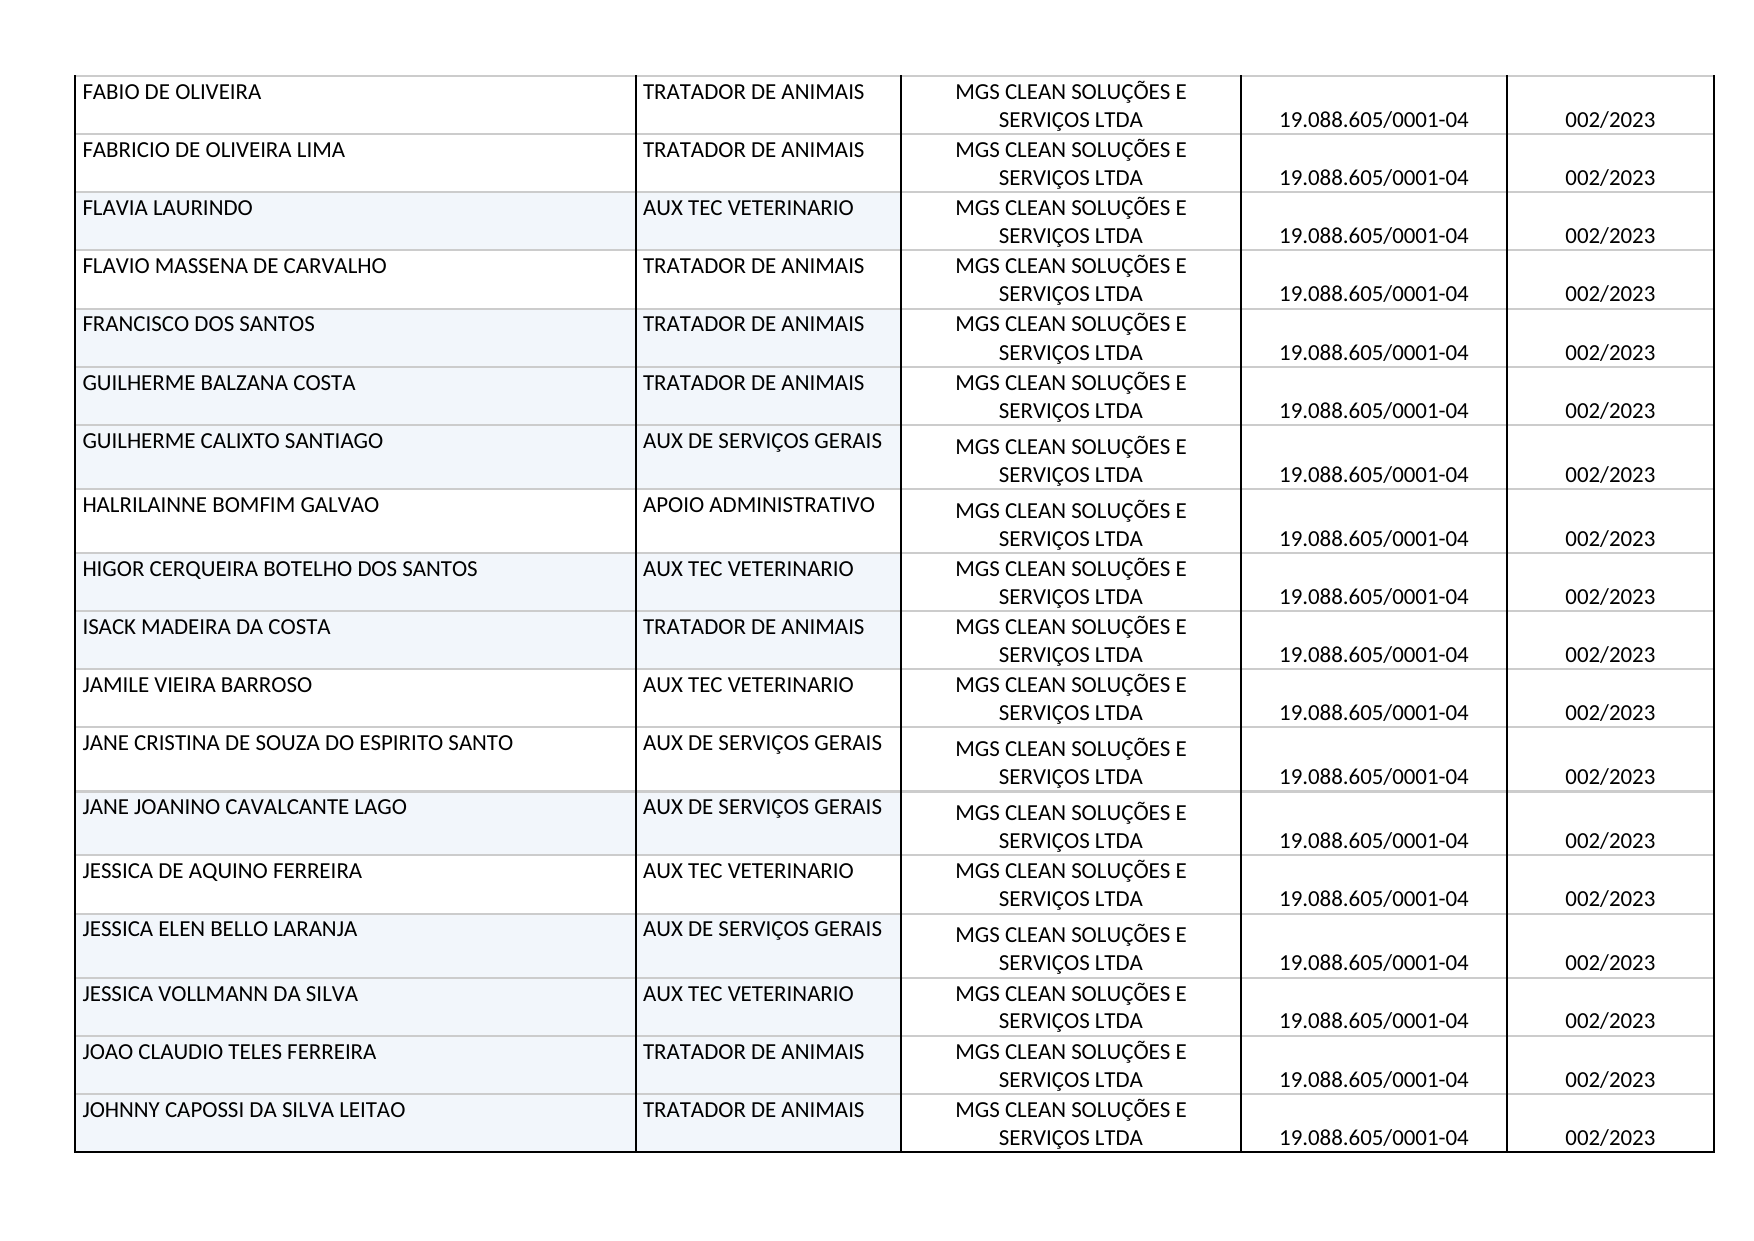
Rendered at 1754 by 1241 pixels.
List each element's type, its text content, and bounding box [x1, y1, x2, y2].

table_cell 19.088.605/0001-04 [1242, 193, 1506, 249]
table_cell MGS CLEAN SOLUÇÕES E SERVIÇOS LTDA [902, 77, 1240, 133]
table_cell 19.088.605/0001-04 [1242, 979, 1506, 1035]
table_cell 002/2023 [1508, 1095, 1713, 1151]
table_cell 19.088.605/0001-04 [1242, 728, 1506, 790]
table_cell JANE CRISTINA DE SOUZA DO ESPIRITO SANTO [76, 728, 635, 790]
table_cell 002/2023 [1508, 728, 1713, 790]
table_cell MGS CLEAN SOLUÇÕES E SERVIÇOS LTDA [902, 193, 1240, 249]
table_cell MGS CLEAN SOLUÇÕES E SERVIÇOS LTDA [902, 1095, 1240, 1151]
table_cell 19.088.605/0001-04 [1242, 554, 1506, 610]
table_cell FABIO DE OLIVEIRA [76, 77, 635, 133]
table_cell TRATADOR DE ANIMAIS [637, 77, 900, 133]
table_cell 19.088.605/0001-04 [1242, 426, 1506, 488]
table_cell 19.088.605/0001-04 [1242, 77, 1506, 133]
table_cell 002/2023 [1508, 368, 1713, 424]
table_cell 19.088.605/0001-04 [1242, 915, 1506, 977]
table_cell 002/2023 [1508, 490, 1713, 552]
table_cell TRATADOR DE ANIMAIS [637, 612, 900, 668]
table_cell 002/2023 [1508, 979, 1713, 1035]
table_cell MGS CLEAN SOLUÇÕES E SERVIÇOS LTDA [902, 670, 1240, 726]
table_cell HALRILAINNE BOMFIM GALVAO [76, 490, 635, 552]
table_cell MGS CLEAN SOLUÇÕES E SERVIÇOS LTDA [902, 728, 1240, 790]
table_cell GUILHERME BALZANA COSTA [76, 368, 635, 424]
table_cell MGS CLEAN SOLUÇÕES E SERVIÇOS LTDA [902, 612, 1240, 668]
table_cell TRATADOR DE ANIMAIS [637, 251, 900, 307]
table_cell TRATADOR DE ANIMAIS [637, 1037, 900, 1093]
table_cell 19.088.605/0001-04 [1242, 612, 1506, 668]
table_cell HIGOR CERQUEIRA BOTELHO DOS SANTOS [76, 554, 635, 610]
table_cell AUX TEC VETERINARIO [637, 554, 900, 610]
table_cell FLAVIA LAURINDO [76, 193, 635, 249]
table_cell 19.088.605/0001-04 [1242, 310, 1506, 366]
table_cell 002/2023 [1508, 310, 1713, 366]
table_cell MGS CLEAN SOLUÇÕES E SERVIÇOS LTDA [902, 856, 1240, 912]
table_cell 19.088.605/0001-04 [1242, 1037, 1506, 1093]
table_cell 002/2023 [1508, 793, 1713, 854]
table_cell 19.088.605/0001-04 [1242, 368, 1506, 424]
table_cell GUILHERME CALIXTO SANTIAGO [76, 426, 635, 488]
table_cell JESSICA VOLLMANN DA SILVA [76, 979, 635, 1035]
table_cell 19.088.605/0001-04 [1242, 670, 1506, 726]
table_cell JANE JOANINO CAVALCANTE LAGO [76, 793, 635, 854]
table_cell 002/2023 [1508, 251, 1713, 307]
table_cell APOIO ADMINISTRATIVO [637, 490, 900, 552]
table_cell AUX TEC VETERINARIO [637, 856, 900, 912]
table_cell 19.088.605/0001-04 [1242, 793, 1506, 854]
table_cell 19.088.605/0001-04 [1242, 251, 1506, 307]
table_cell 19.088.605/0001-04 [1242, 856, 1506, 912]
table_cell AUX TEC VETERINARIO [637, 979, 900, 1035]
table_cell MGS CLEAN SOLUÇÕES E SERVIÇOS LTDA [902, 310, 1240, 366]
table_cell MGS CLEAN SOLUÇÕES E SERVIÇOS LTDA [902, 793, 1240, 854]
table_cell AUX DE SERVIÇOS GERAIS [637, 915, 900, 977]
table_cell TRATADOR DE ANIMAIS [637, 368, 900, 424]
table_cell JAMILE VIEIRA BARROSO [76, 670, 635, 726]
table_cell 002/2023 [1508, 856, 1713, 912]
table_cell MGS CLEAN SOLUÇÕES E SERVIÇOS LTDA [902, 554, 1240, 610]
table_cell 002/2023 [1508, 612, 1713, 668]
table_cell 002/2023 [1508, 426, 1713, 488]
table_cell JESSICA DE AQUINO FERREIRA [76, 856, 635, 912]
table_cell 002/2023 [1508, 554, 1713, 610]
table_cell FLAVIO MASSENA DE CARVALHO [76, 251, 635, 307]
table_cell MGS CLEAN SOLUÇÕES E SERVIÇOS LTDA [902, 915, 1240, 977]
table_cell AUX TEC VETERINARIO [637, 670, 900, 726]
table_cell JOHNNY CAPOSSI DA SILVA LEITAO [76, 1095, 635, 1151]
table_cell JOAO CLAUDIO TELES FERREIRA [76, 1037, 635, 1093]
table_cell AUX DE SERVIÇOS GERAIS [637, 728, 900, 790]
table_cell 002/2023 [1508, 1037, 1713, 1093]
table_cell 002/2023 [1508, 670, 1713, 726]
table_cell ISACK MADEIRA DA COSTA [76, 612, 635, 668]
table_cell MGS CLEAN SOLUÇÕES E SERVIÇOS LTDA [902, 426, 1240, 488]
table_cell 19.088.605/0001-04 [1242, 490, 1506, 552]
table_cell 002/2023 [1508, 193, 1713, 249]
table_cell TRATADOR DE ANIMAIS [637, 310, 900, 366]
table_cell 19.088.605/0001-04 [1242, 135, 1506, 191]
table_cell 19.088.605/0001-04 [1242, 1095, 1506, 1151]
table_cell MGS CLEAN SOLUÇÕES E SERVIÇOS LTDA [902, 135, 1240, 191]
table_cell AUX DE SERVIÇOS GERAIS [637, 793, 900, 854]
table_cell JESSICA ELEN BELLO LARANJA [76, 915, 635, 977]
table_cell TRATADOR DE ANIMAIS [637, 135, 900, 191]
table_cell FRANCISCO DOS SANTOS [76, 310, 635, 366]
table_cell 002/2023 [1508, 915, 1713, 977]
table_cell AUX TEC VETERINARIO [637, 193, 900, 249]
table_cell FABRICIO DE OLIVEIRA LIMA [76, 135, 635, 191]
table_cell MGS CLEAN SOLUÇÕES E SERVIÇOS LTDA [902, 368, 1240, 424]
table_cell 002/2023 [1508, 77, 1713, 133]
table_cell TRATADOR DE ANIMAIS [637, 1095, 900, 1151]
table_cell MGS CLEAN SOLUÇÕES E SERVIÇOS LTDA [902, 979, 1240, 1035]
table_cell MGS CLEAN SOLUÇÕES E SERVIÇOS LTDA [902, 251, 1240, 307]
table_cell MGS CLEAN SOLUÇÕES E SERVIÇOS LTDA [902, 490, 1240, 552]
table_cell 002/2023 [1508, 135, 1713, 191]
table_cell MGS CLEAN SOLUÇÕES E SERVIÇOS LTDA [902, 1037, 1240, 1093]
table_cell AUX DE SERVIÇOS GERAIS [637, 426, 900, 488]
